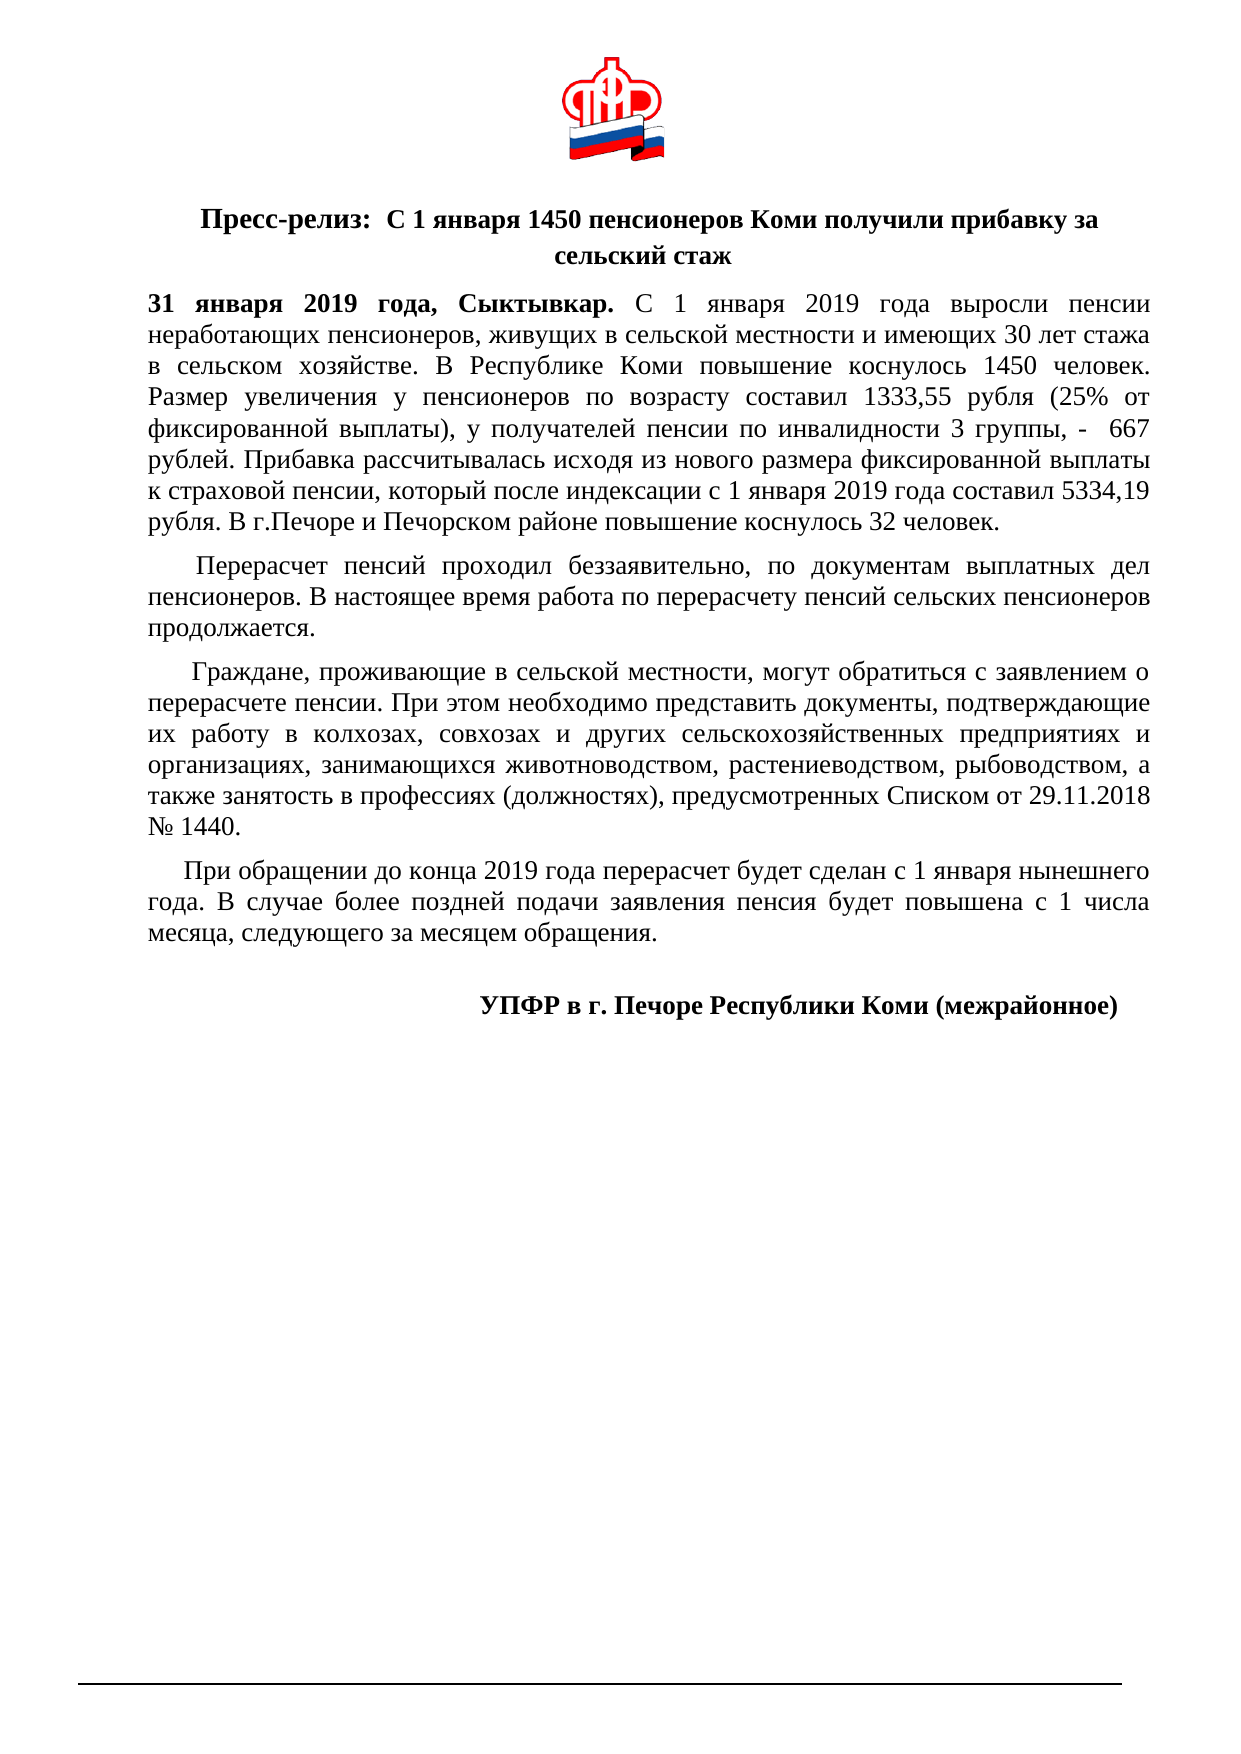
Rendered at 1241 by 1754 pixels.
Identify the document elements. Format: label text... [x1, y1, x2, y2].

text Пресс-релиз: С 1 января 1450 пенсионеров Коми получили прибавку за сельский стаж [148, 201, 1152, 270]
text УПФР в г. Печоре Республики Коми (межрайонное) [148, 989, 1152, 1020]
text Граждане, проживающие в сельской местности, могут обратиться c заявлением о перерасчете пенсии. При этом необходимо представить документы, подтверждающие их работу в колхозах, совхозах и других сельскохозяйственных предприятиях и организациях, занимающихся животноводством, растениеводством, рыбоводством, а также занятость в профессиях (должностях), предусмотренных Списком от 29.11.2018 № 1440. [148, 655, 1152, 842]
text Перерасчет пенсий проходил беззаявительно, по документам выплатных дел пенсионеров. В настоящее время работа по перерасчету пенсий сельских пенсионеров продолжается. [148, 549, 1152, 642]
picture [561, 57, 665, 162]
text 31 января 2019 года, Сыктывкар. С 1 января 2019 года выросли пенсии неработающих пенсионеров, живущих в сельской местности и имеющих 30 лет стажа в сельском хозяйстве. В Республике Коми повышение коснулось 1450 человек. Размер увеличения у пенсионеров по возрасту составил 1333,55 рубля (25% от фиксированной выплаты), у получателей пенсии по инвалидности 3 группы, - 667 рублей. Прибавка рассчитывалась исходя из нового размера фиксированной выплаты к страховой пенсии, который после индексации с 1 января 2019 года составил 5334,19 рубля. В г.Печоре и Печорском районе повышение коснулось 32 человек. [148, 287, 1152, 536]
text При обращении до конца 2019 года перерасчет будет сделан с 1 января нынешнего года. В случае более поздней подачи заявления пенсия будет повышена с 1 числа месяца, следующего за месяцем обращения. [148, 854, 1152, 947]
